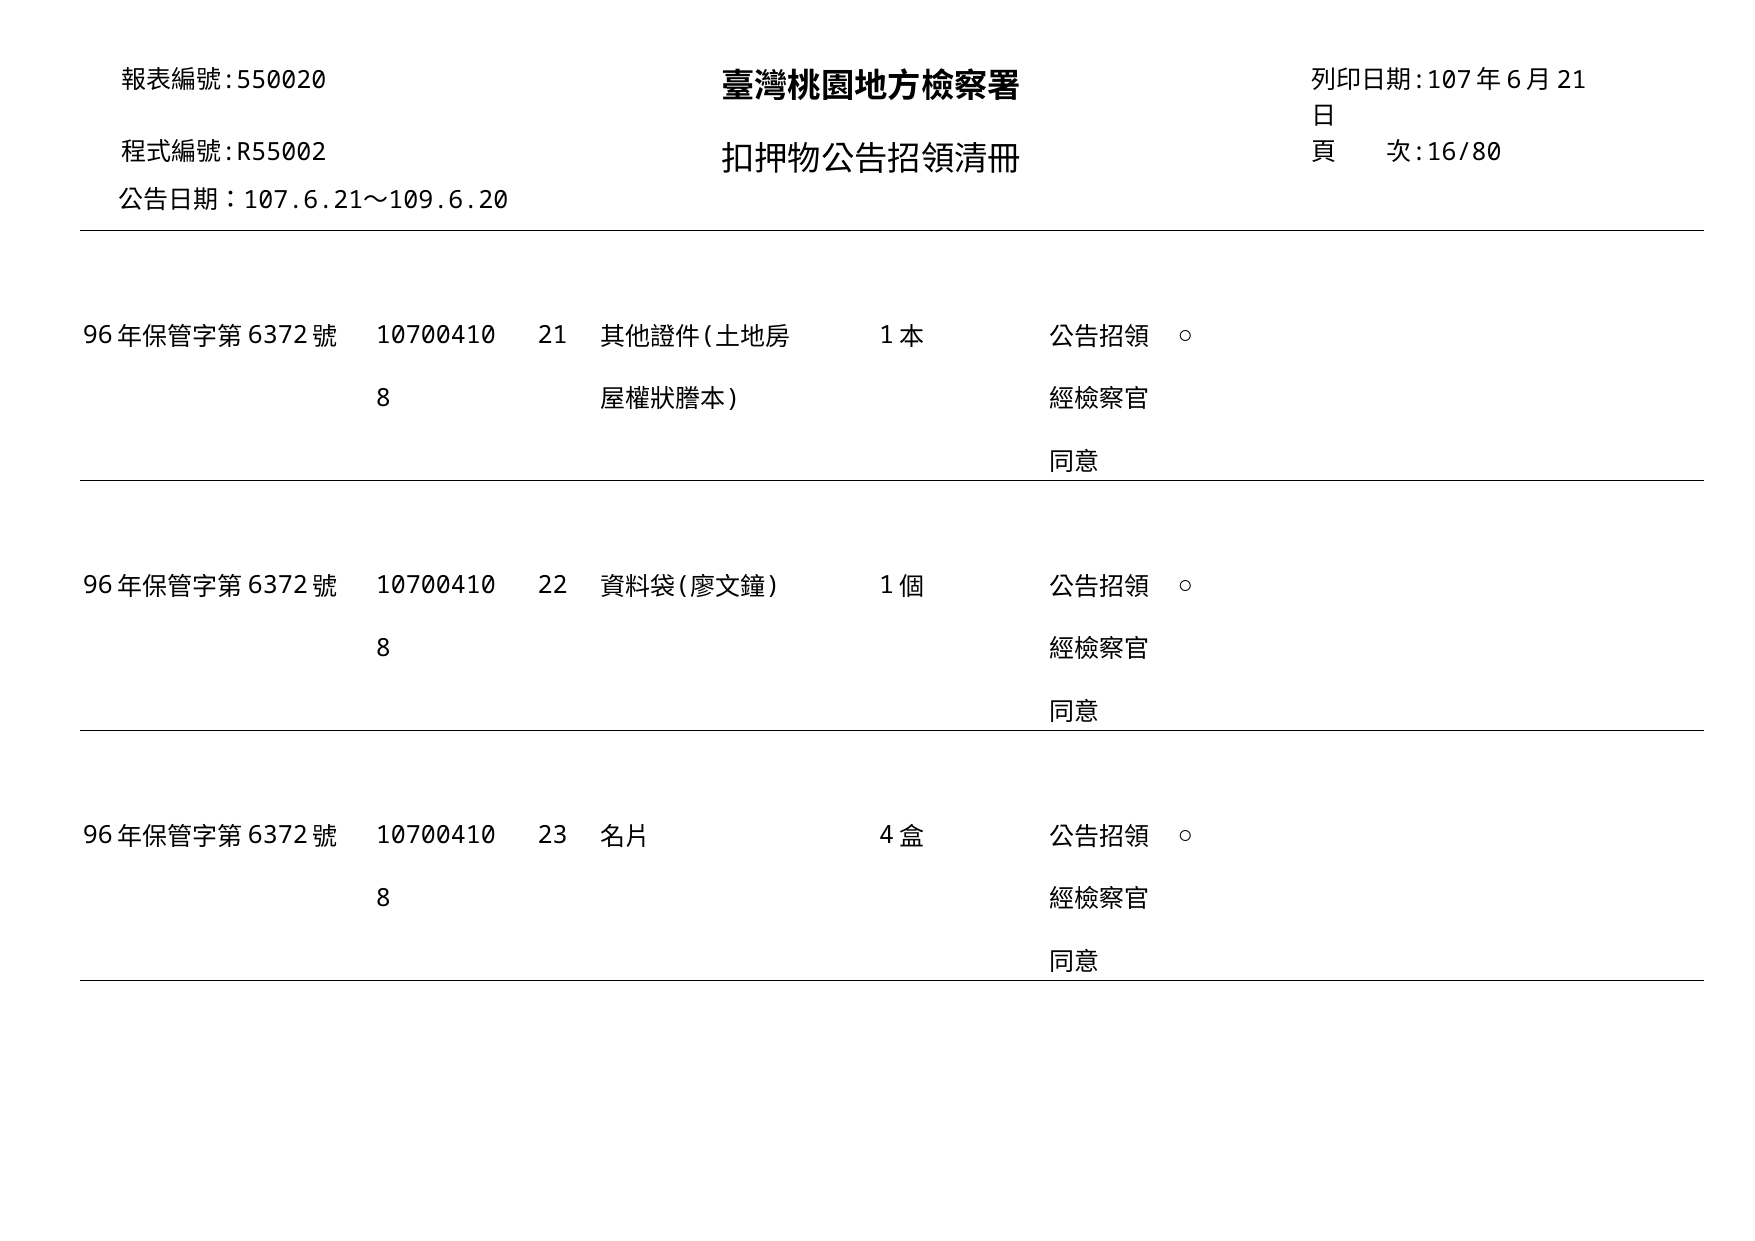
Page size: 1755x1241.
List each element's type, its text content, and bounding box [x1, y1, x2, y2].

table_cell 1本 [808, 231, 927, 480]
table_cell 107004108 [373, 481, 507, 730]
table_cell 107004108 [373, 731, 507, 980]
table_cell [927, 481, 1046, 730]
table_cell 96年保管字第6372號 [80, 481, 373, 730]
table_cell ○ [1175, 731, 1317, 980]
table_cell [1575, 231, 1704, 480]
table_cell 公告招領經檢察官同意 [1046, 731, 1175, 980]
table_cell [927, 731, 1046, 980]
table_cell [1317, 231, 1575, 480]
table_cell [927, 231, 1046, 480]
table_cell 1個 [808, 481, 927, 730]
table_cell [1317, 481, 1575, 730]
table_cell 107004108 [373, 231, 507, 480]
table_cell [1575, 481, 1704, 730]
table_cell [1317, 731, 1575, 980]
table_cell ○ [1175, 231, 1317, 480]
table_cell 資料袋(廖文鐘) [597, 481, 807, 730]
table_cell 96年保管字第6372號 [80, 731, 373, 980]
table_cell [1575, 731, 1704, 980]
table_cell 公告招領經檢察官同意 [1046, 231, 1175, 480]
table_cell 22 [507, 481, 597, 730]
table_cell ○ [1175, 481, 1317, 730]
table_cell 96年保管字第6372號 [80, 231, 373, 480]
table_cell 23 [507, 731, 597, 980]
table_cell 其他證件(土地房屋權狀謄本) [597, 231, 807, 480]
table_cell 名片 [597, 731, 807, 980]
table_cell 4盒 [808, 731, 927, 980]
table_cell 21 [507, 231, 597, 480]
table_cell 公告招領經檢察官同意 [1046, 481, 1175, 730]
